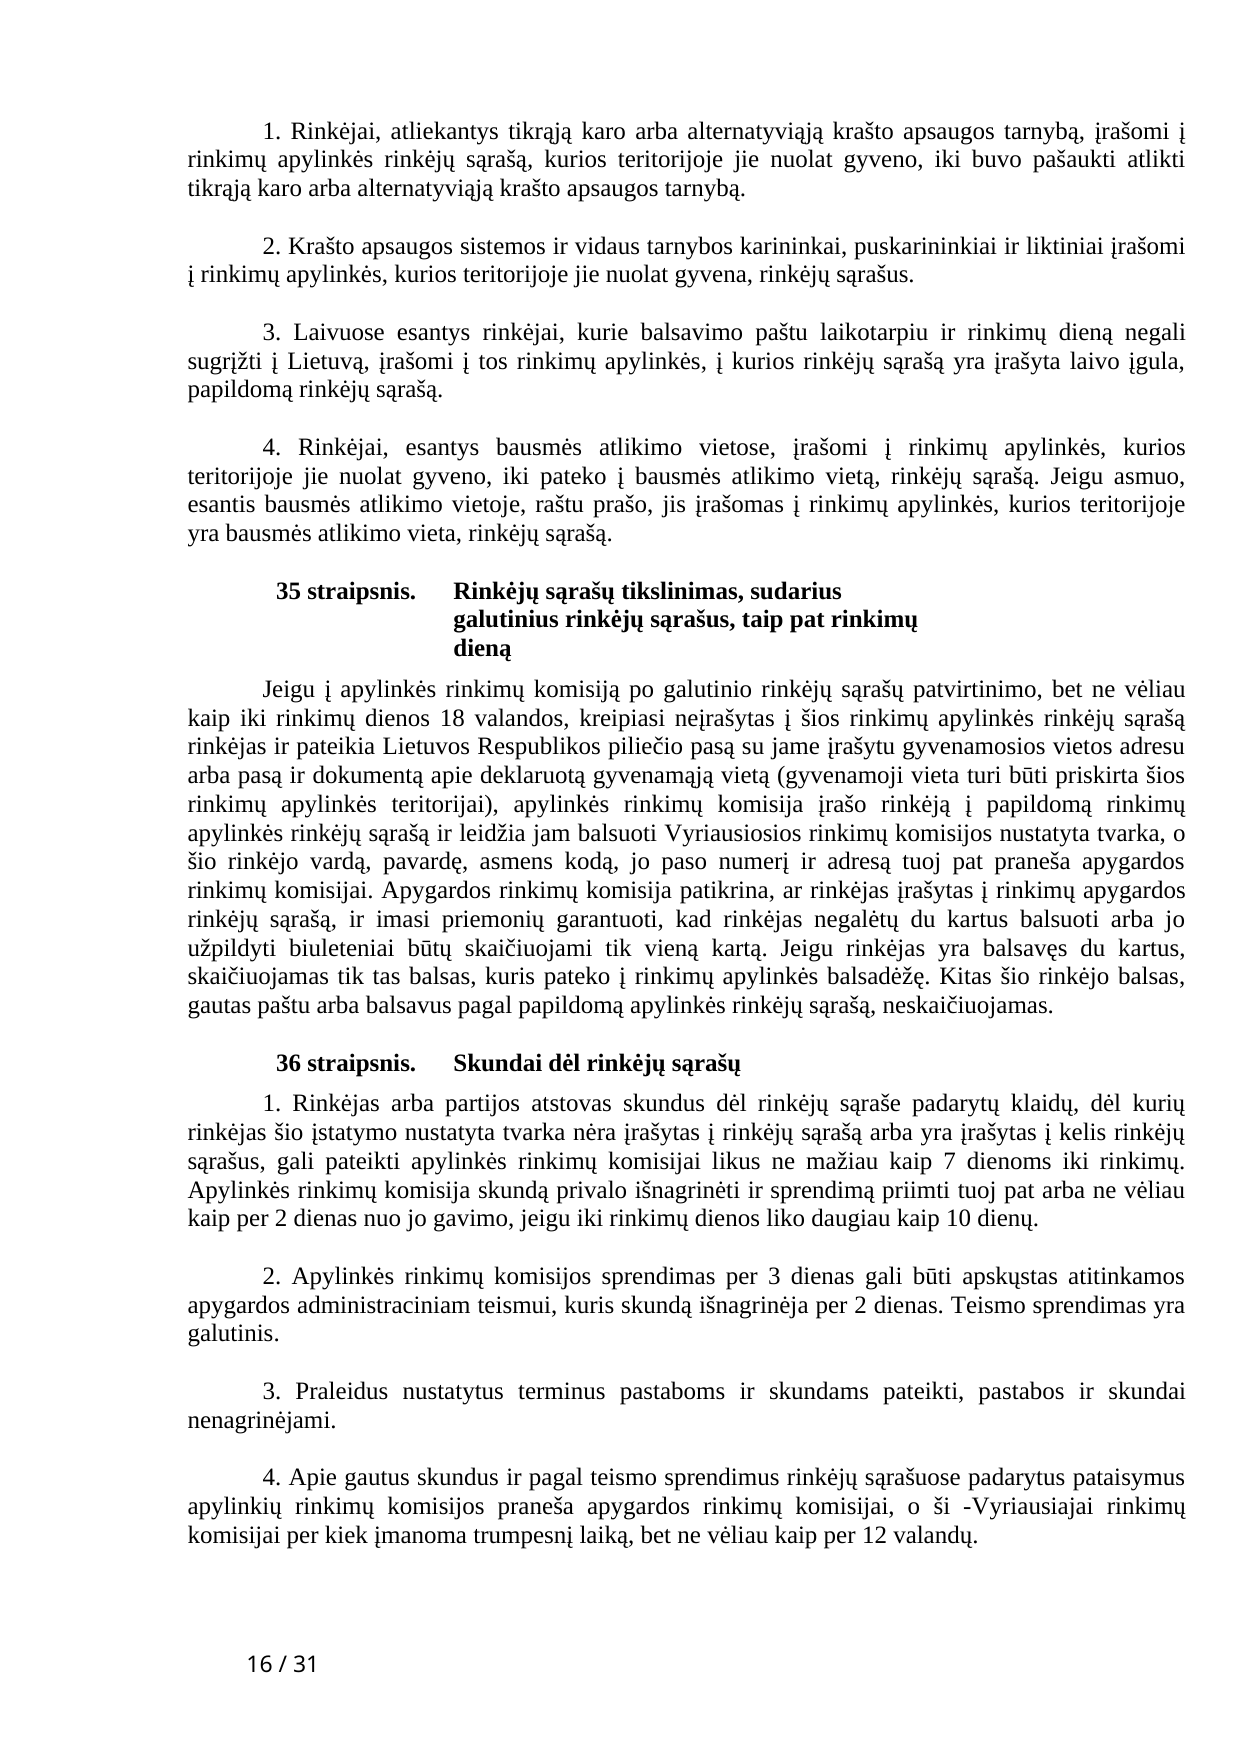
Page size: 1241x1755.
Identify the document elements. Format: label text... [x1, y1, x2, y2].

text 1. Rinkėjas arba partijos atstovas skundus dėl rinkėjų sąraše padarytų klaidų, dėl kurių rinkėjas šio įstatymo nustatyta tvarka nėra įrašytas į rinkėjų sąrašą arba yra įrašytas į kelis rinkėjų sąrašus, gali pateikti apylinkės rinkimų komisijai likus ne mažiau kaip 7 dienoms iki rinkimų. Apylinkės rinkimų komisija skundą privalo išnagrinėti ir sprendimą priimti tuoj pat arba ne vėliau kaip per 2 dienas nuo jo gavimo, jeigu iki rinkimų dienos liko daugiau kaip 10 dienų. [187, 1088, 1187, 1232]
text 35 straipsnis. Rinkėjų sąrašų tikslinimas, sudarius galutinius rinkėjų sąrašus, taip pat rinkimų dieną [276, 576, 925, 662]
text 2. Apylinkės rinkimų komisijos sprendimas per 3 dienas gali būti apskųstas atitinkamos apygardos administraciniam teismui, kuris skundą išnagrinėja per 2 dienas. Teismo sprendimas yra galutinis. [187, 1261, 1187, 1347]
text 3. Praleidus nustatytus terminus pastaboms ir skundams pateikti, pastabos ir skundai nenagrinėjami. [187, 1376, 1187, 1433]
text 3. Laivuose esantys rinkėjai, kurie balsavimo paštu laikotarpiu ir rinkimų dieną negali sugrįžti į Lietuvą, įrašomi į tos rinkimų apylinkės, į kurios rinkėjų sąrašą yra įrašyta laivo įgula, papildomą rinkėjų sąrašą. [187, 317, 1187, 403]
text 2. Krašto apsaugos sistemos ir vidaus tarnybos karininkai, puskarininkiai ir liktiniai įrašomi į rinkimų apylinkės, kurios teritorijoje jie nuolat gyvena, rinkėjų sąrašus. [187, 231, 1187, 288]
text 4. Rinkėjai, esantys bausmės atlikimo vietose, įrašomi į rinkimų apylinkės, kurios teritorijoje jie nuolat gyveno, iki pateko į bausmės atlikimo vietą, rinkėjų sąrašą. Jeigu asmuo, esantis bausmės atlikimo vietoje, raštu prašo, jis įrašomas į rinkimų apylinkės, kurios teritorijoje yra bausmės atlikimo vieta, rinkėjų sąrašą. [187, 432, 1187, 547]
text Jeigu į apylinkės rinkimų komisiją po galutinio rinkėjų sąrašų patvirtinimo, bet ne vėliau kaip iki rinkimų dienos 18 valandos, kreipiasi neįrašytas į šios rinkimų apylinkės rinkėjų sąrašą rinkėjas ir pateikia Lietuvos Respublikos piliečio pasą su jame įrašytu gyvenamosios vietos adresu arba pasą ir dokumentą apie deklaruotą gyvenamąją vietą (gyvenamoji vieta turi būti priskirta šios rinkimų apylinkės teritorijai), apylinkės rinkimų komisija įrašo rinkėją į papildomą rinkimų apylinkės rinkėjų sąrašą ir leidžia jam balsuoti Vyriausiosios rinkimų komisijos nustatyta tvarka, o šio rinkėjo vardą, pavardę, asmens kodą, jo paso numerį ir adresą tuoj pat praneša apygardos rinkimų komisijai. Apygardos rinkimų komisija patikrina, ar rinkėjas įrašytas į rinkimų apygardos rinkėjų sąrašą, ir imasi priemonių garantuoti, kad rinkėjas negalėtų du kartus balsuoti arba jo užpildyti biuleteniai būtų skaičiuojami tik vieną kartą. Jeigu rinkėjas yra balsavęs du kartus, skaičiuojamas tik tas balsas, kuris pateko į rinkimų apylinkės balsadėžę. Kitas šio rinkėjo balsas, gautas paštu arba balsavus pagal papildomą apylinkės rinkėjų sąrašą, neskaičiuojamas. [187, 674, 1187, 1019]
text 1. Rinkėjai, atliekantys tikrąją karo arba alternatyviąją krašto apsaugos tarnybą, įrašomi į rinkimų apylinkės rinkėjų sąrašą, kurios teritorijoje jie nuolat gyveno, iki buvo pašaukti atlikti tikrąją karo arba alternatyviąją krašto apsaugos tarnybą. [187, 116, 1187, 202]
text 36 straipsnis. Skundai dėl rinkėjų sąrašų [276, 1048, 1187, 1076]
text 4. Apie gautus skundus ir pagal teismo sprendimus rinkėjų sąrašuose padarytus pataisymus apylinkių rinkimų komisijos praneša apygardos rinkimų komisijai, o ši -Vyriausiajai rinkimų komisijai per kiek įmanoma trumpesnį laiką, bet ne vėliau kaip per 12 valandų. [187, 1462, 1187, 1548]
